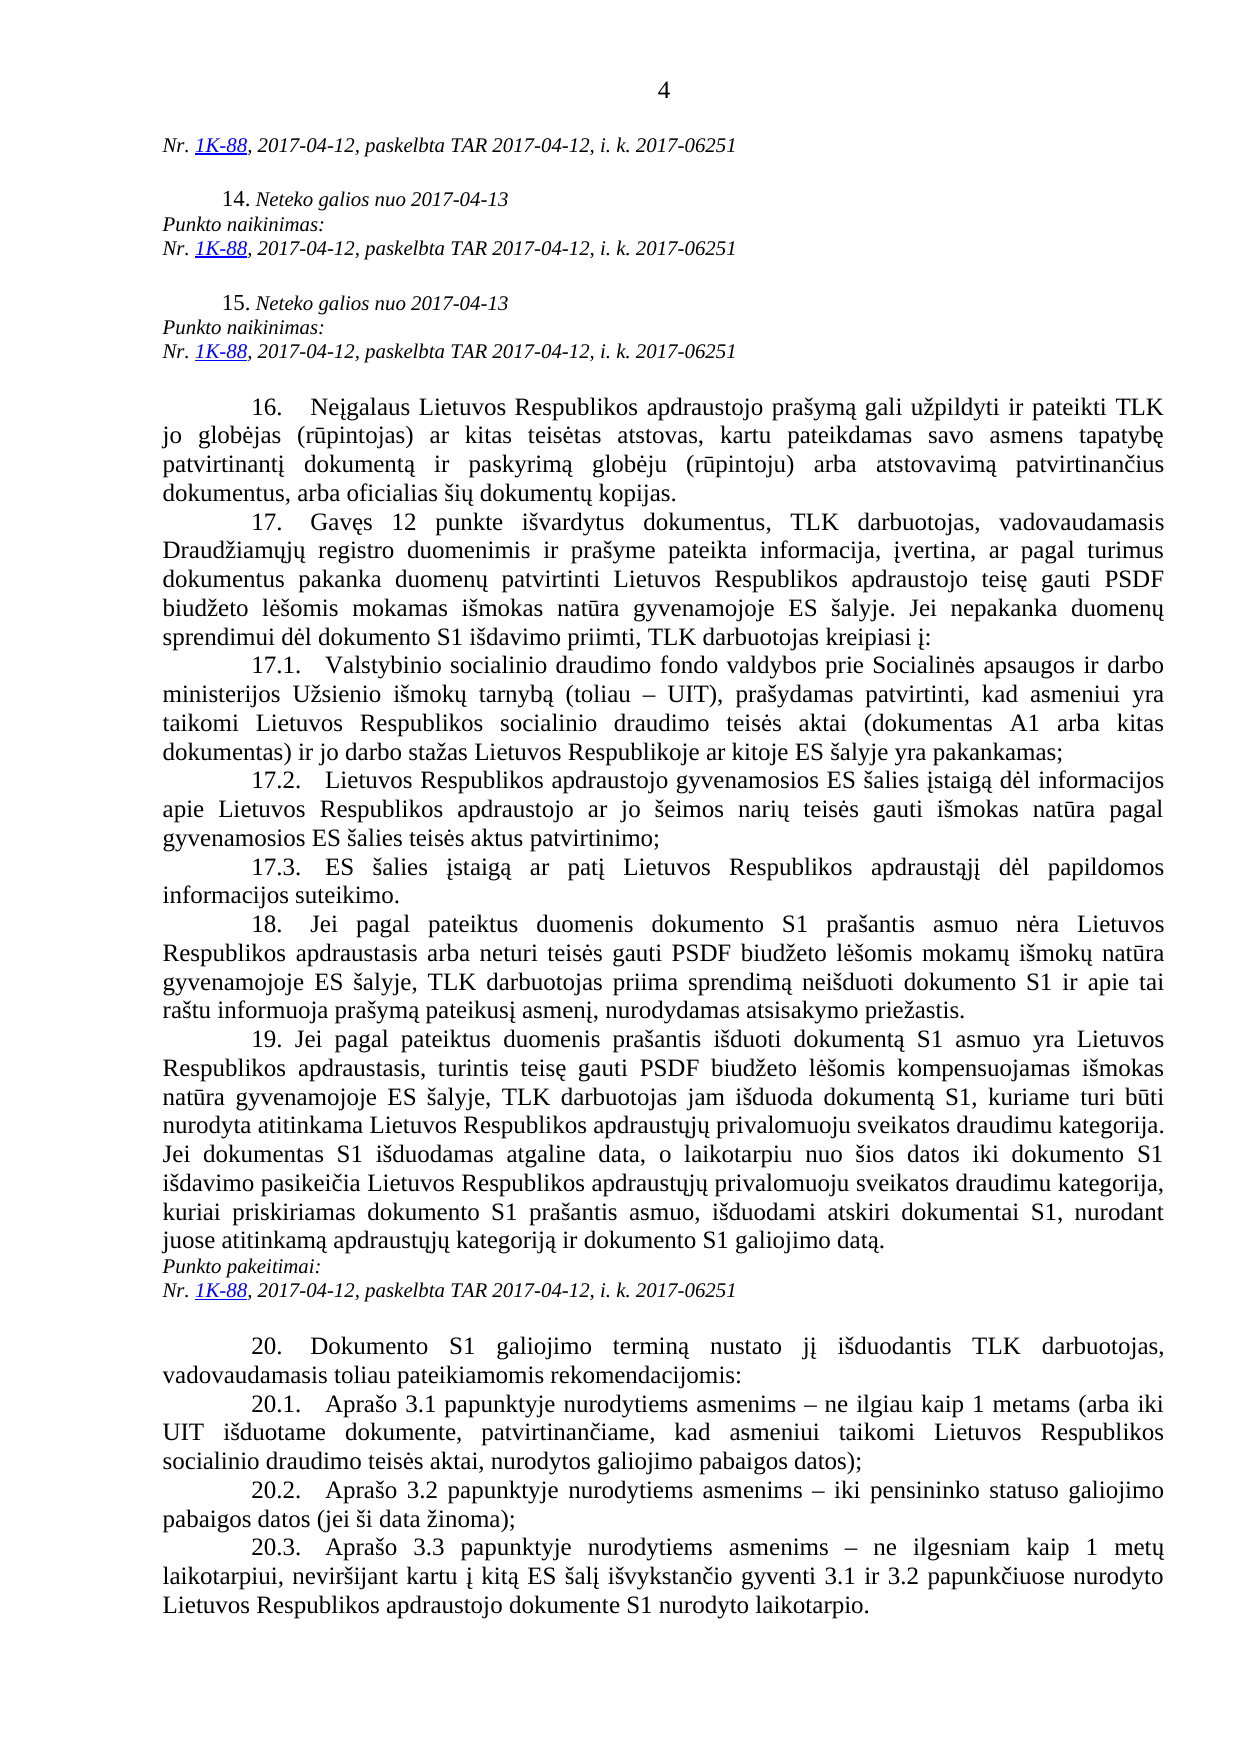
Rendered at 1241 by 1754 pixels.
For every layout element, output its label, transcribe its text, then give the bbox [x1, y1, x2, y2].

text Nr. 1K-88, 2017-04-12, paskelbta TAR 2017-04-12, i. k. 2017-06251 [162, 1278, 1165, 1302]
text 16. Neįgalaus Lietuvos Respublikos apdraustojo prašymą gali užpildyti ir pateikti TLK jo globėjas (rūpintojas) ar kitas teisėtas atstovas, kartu pateikdamas savo asmens tapatybę patvirtinantį dokumentą ir paskyrimą globėju (rūpintoju) arba atstovavimą patvirtinančius dokumentus, arba oficialias šių dokumentų kopijas. [162, 392, 1165, 507]
text Punkto pakeitimai: [162, 1254, 1165, 1278]
text Nr. 1K-88, 2017-04-12, paskelbta TAR 2017-04-12, i. k. 2017-06251 [162, 236, 1165, 260]
text Nr. 1K-88, 2017-04-12, paskelbta TAR 2017-04-12, i. k. 2017-06251 [162, 132, 1165, 157]
text 20.3. Aprašo 3.3 papunktyje nurodytiems asmenims – ne ilgesniam kaip 1 metų laikotarpiui, neviršijant kartu į kitą ES šalį išvykstančio gyventi 3.1 ir 3.2 papunkčiuose nurodyto Lietuvos Respublikos apdraustojo dokumente S1 nurodyto laikotarpio. [162, 1532, 1165, 1619]
text 15. Neteko galios nuo 2017-04-13 [162, 288, 1165, 315]
text Nr. 1K-88, 2017-04-12, paskelbta TAR 2017-04-12, i. k. 2017-06251 [162, 339, 1165, 363]
text 17. Gavęs 12 punkte išvardytus dokumentus, TLK darbuotojas, vadovaudamasis Draudžiamųjų registro duomenimis ir prašyme pateikta informacija, įvertina, ar pagal turimus dokumentus pakanka duomenų patvirtinti Lietuvos Respublikos apdraustojo teisę gauti PSDF biudžeto lėšomis mokamas išmokas natūra gyvenamojoje ES šalyje. Jei nepakanka duomenų sprendimui dėl dokumento S1 išdavimo priimti, TLK darbuotojas kreipiasi į: [162, 507, 1165, 651]
text 20.2. Aprašo 3.2 papunktyje nurodytiems asmenims – iki pensininko statuso galiojimo pabaigos datos (jei ši data žinoma); [162, 1475, 1165, 1532]
text 20.1. Aprašo 3.1 papunktyje nurodytiems asmenims – ne ilgiau kaip 1 metams (arba iki UIT išduotame dokumente, patvirtinančiame, kad asmeniui taikomi Lietuvos Respublikos socialinio draudimo teisės aktai, nurodytos galiojimo pabaigos datos); [162, 1389, 1165, 1475]
text 17.3. ES šalies įstaigą ar patį Lietuvos Respublikos apdraustąjį dėl papildomos informacijos suteikimo. [162, 852, 1165, 909]
text 14. Neteko galios nuo 2017-04-13 [162, 185, 1165, 212]
text 18. Jei pagal pateiktus duomenis dokumento S1 prašantis asmuo nėra Lietuvos Respublikos apdraustasis arba neturi teisės gauti PSDF biudžeto lėšomis mokamų išmokų natūra gyvenamojoje ES šalyje, TLK darbuotojas priima sprendimą neišduoti dokumento S1 ir apie tai raštu informuoja prašymą pateikusį asmenį, nurodydamas atsisakymo priežastis. [162, 909, 1165, 1024]
text 20. Dokumento S1 galiojimo terminą nustato jį išduodantis TLK darbuotojas, vadovaudamasis toliau pateikiamomis rekomendacijomis: [162, 1331, 1165, 1389]
text Punkto naikinimas: [162, 315, 1165, 339]
text 17.1. Valstybinio socialinio draudimo fondo valdybos prie Socialinės apsaugos ir darbo ministerijos Užsienio išmokų tarnybą (toliau – UIT), prašydamas patvirtinti, kad asmeniui yra taikomi Lietuvos Respublikos socialinio draudimo teisės aktai (dokumentas A1 arba kitas dokumentas) ir jo darbo stažas Lietuvos Respublikoje ar kitoje ES šalyje yra pakankamas; [162, 651, 1165, 766]
text 17.2. Lietuvos Respublikos apdraustojo gyvenamosios ES šalies įstaigą dėl informacijos apie Lietuvos Respublikos apdraustojo ar jo šeimos narių teisės gauti išmokas natūra pagal gyvenamosios ES šalies teisės aktus patvirtinimo; [162, 766, 1165, 852]
text Punkto naikinimas: [162, 212, 1165, 236]
text 19. Jei pagal pateiktus duomenis prašantis išduoti dokumentą S1 asmuo yra Lietuvos Respublikos apdraustasis, turintis teisę gauti PSDF biudžeto lėšomis kompensuojamas išmokas natūra gyvenamojoje ES šalyje, TLK darbuotojas jam išduoda dokumentą S1, kuriame turi būti nurodyta atitinkama Lietuvos Respublikos apdraustųjų privalomuoju sveikatos draudimu kategorija. Jei dokumentas S1 išduodamas atgaline data, o laikotarpiu nuo šios datos iki dokumento S1 išdavimo pasikeičia Lietuvos Respublikos apdraustųjų privalomuoju sveikatos draudimu kategorija, kuriai priskiriamas dokumento S1 prašantis asmuo, išduodami atskiri dokumentai S1, nurodant juose atitinkamą apdraustųjų kategoriją ir dokumento S1 galiojimo datą. [162, 1024, 1165, 1254]
